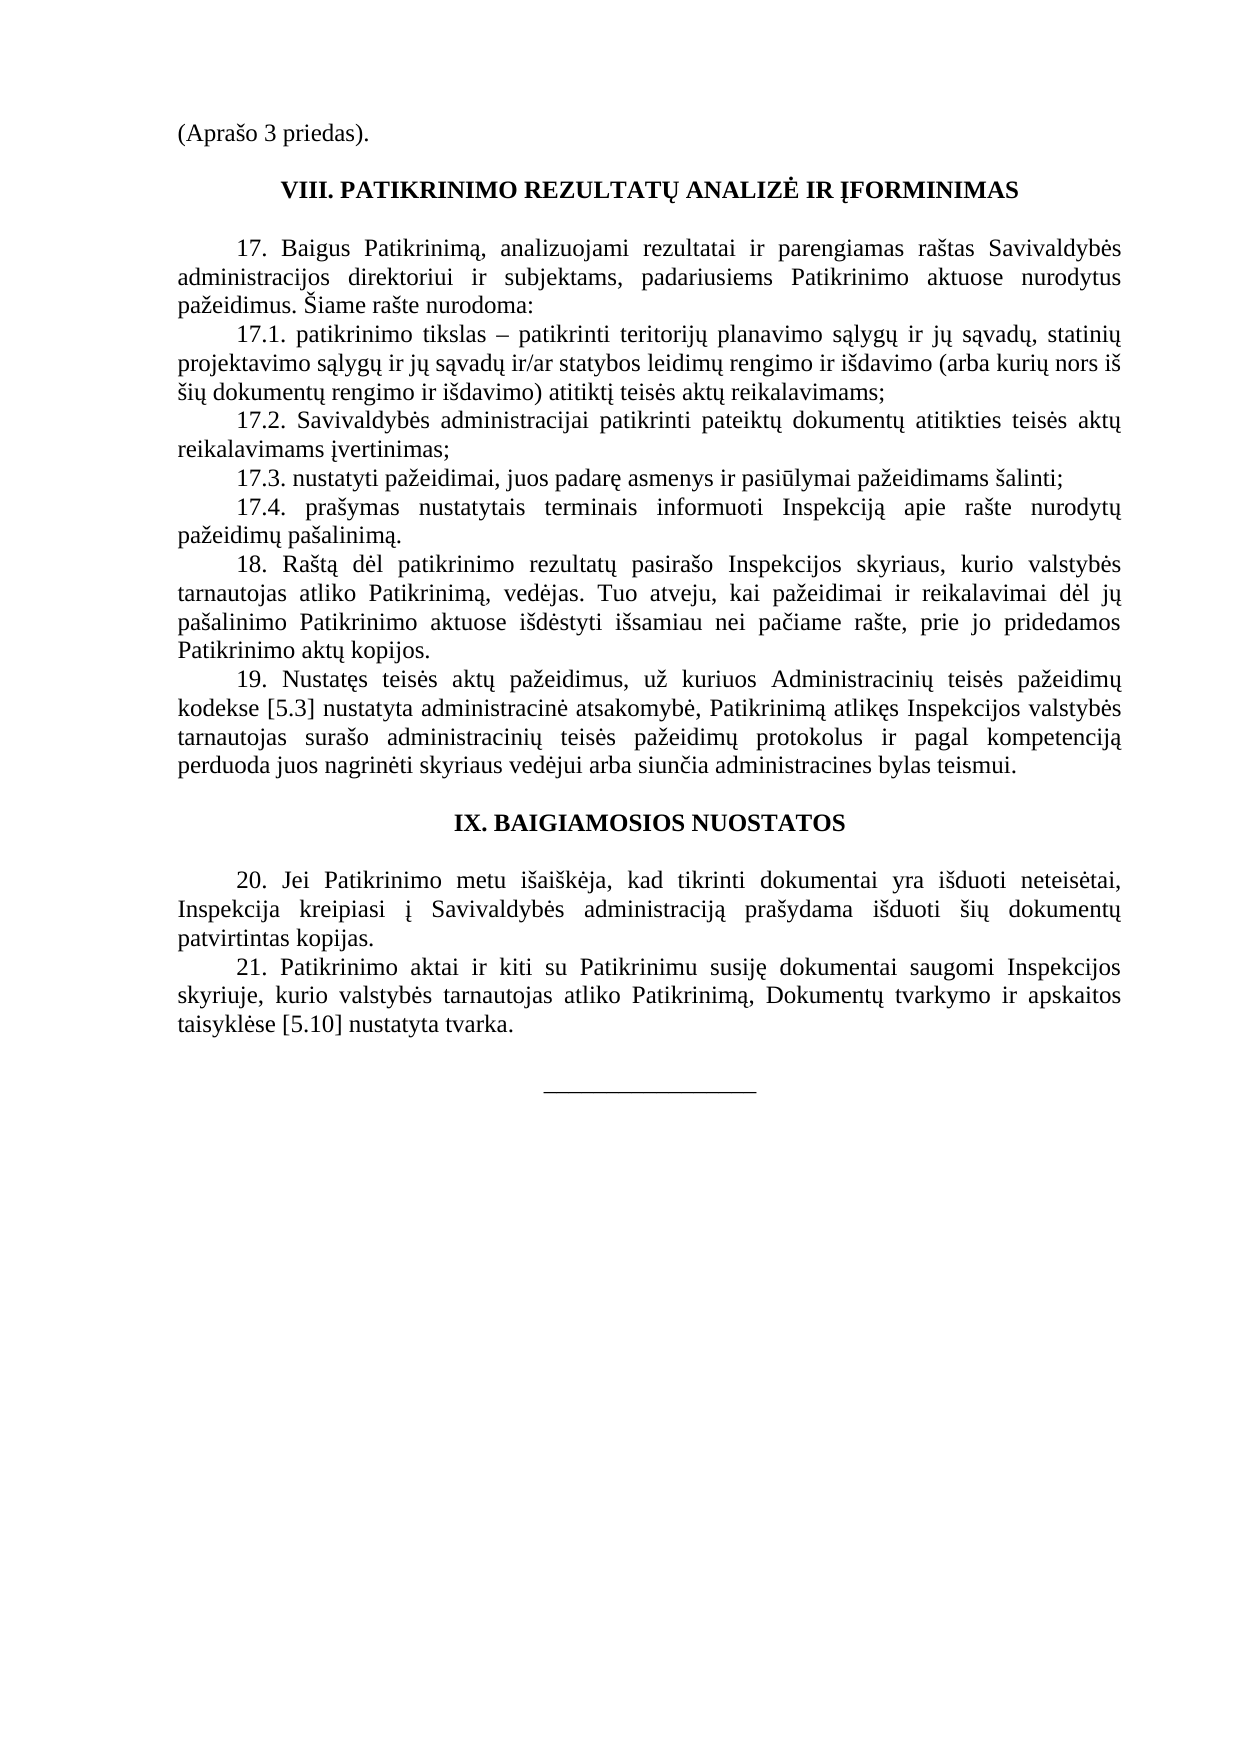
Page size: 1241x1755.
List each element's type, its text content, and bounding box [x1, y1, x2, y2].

text 17.3. nustatyti pažeidimai, juos padarę asmenys ir pasiūlymai pažeidimams šalinti; [177, 463, 1122, 492]
text _________________ [177, 1067, 1122, 1096]
text 17.1. patikrinimo tikslas – patikrinti teritorijų planavimo sąlygų ir jų sąvadų, statinių projektavimo sąlygų ir jų sąvadų ir/ar statybos leidimų rengimo ir išdavimo (arba kurių nors iš šių dokumentų rengimo ir išdavimo) atitiktį teisės aktų reikalavimams; [177, 319, 1122, 406]
text 17.2. Savivaldybės administracijai patikrinti pateiktų dokumentų atitikties teisės aktų reikalavimams įvertinimas; [177, 406, 1122, 463]
text 21. Patikrinimo aktai ir kiti su Patikrinimu susiję dokumentai saugomi Inspekcijos skyriuje, kurio valstybės tarnautojas atliko Patikrinimą, Dokumentų tvarkymo ir apskaitos taisyklėse [5.10] nustatyta tvarka. [177, 952, 1122, 1038]
text 17. Baigus Patikrinimą, analizuojami rezultatai ir parengiamas raštas Savivaldybės administracijos direktoriui ir subjektams, padariusiems Patikrinimo aktuose nurodytus pažeidimus. Šiame rašte nurodoma: [177, 233, 1122, 319]
text (Aprašo 3 priedas). [177, 118, 1122, 147]
text 18. Raštą dėl patikrinimo rezultatų pasirašo Inspekcijos skyriaus, kurio valstybės tarnautojas atliko Patikrinimą, vedėjas. Tuo atveju, kai pažeidimai ir reikalavimai dėl jų pašalinimo Patikrinimo aktuose išdėstyti išsamiau nei pačiame rašte, prie jo pridedamos Patikrinimo aktų kopijos. [177, 549, 1122, 664]
text 19. Nustatęs teisės aktų pažeidimus, už kuriuos Administracinių teisės pažeidimų kodekse [5.3] nustatyta administracinė atsakomybė, Patikrinimą atlikęs Inspekcijos valstybės tarnautojas surašo administracinių teisės pažeidimų protokolus ir pagal kompetenciją perduoda juos nagrinėti skyriaus vedėjui arba siunčia administracines bylas teismui. [177, 664, 1122, 779]
text IX. BAIGIAMOSIOS NUOSTATOS [177, 808, 1122, 837]
text 17.4. prašymas nustatytais terminais informuoti Inspekciją apie rašte nurodytų pažeidimų pašalinimą. [177, 492, 1122, 549]
text VIII. PATIKRINIMO REZULTATŲ ANALIZĖ IR ĮFORMINIMAS [177, 176, 1122, 204]
text 20. Jei Patikrinimo metu išaiškėja, kad tikrinti dokumentai yra išduoti neteisėtai, Inspekcija kreipiasi į Savivaldybės administraciją prašydama išduoti šių dokumentų patvirtintas kopijas. [177, 866, 1122, 952]
